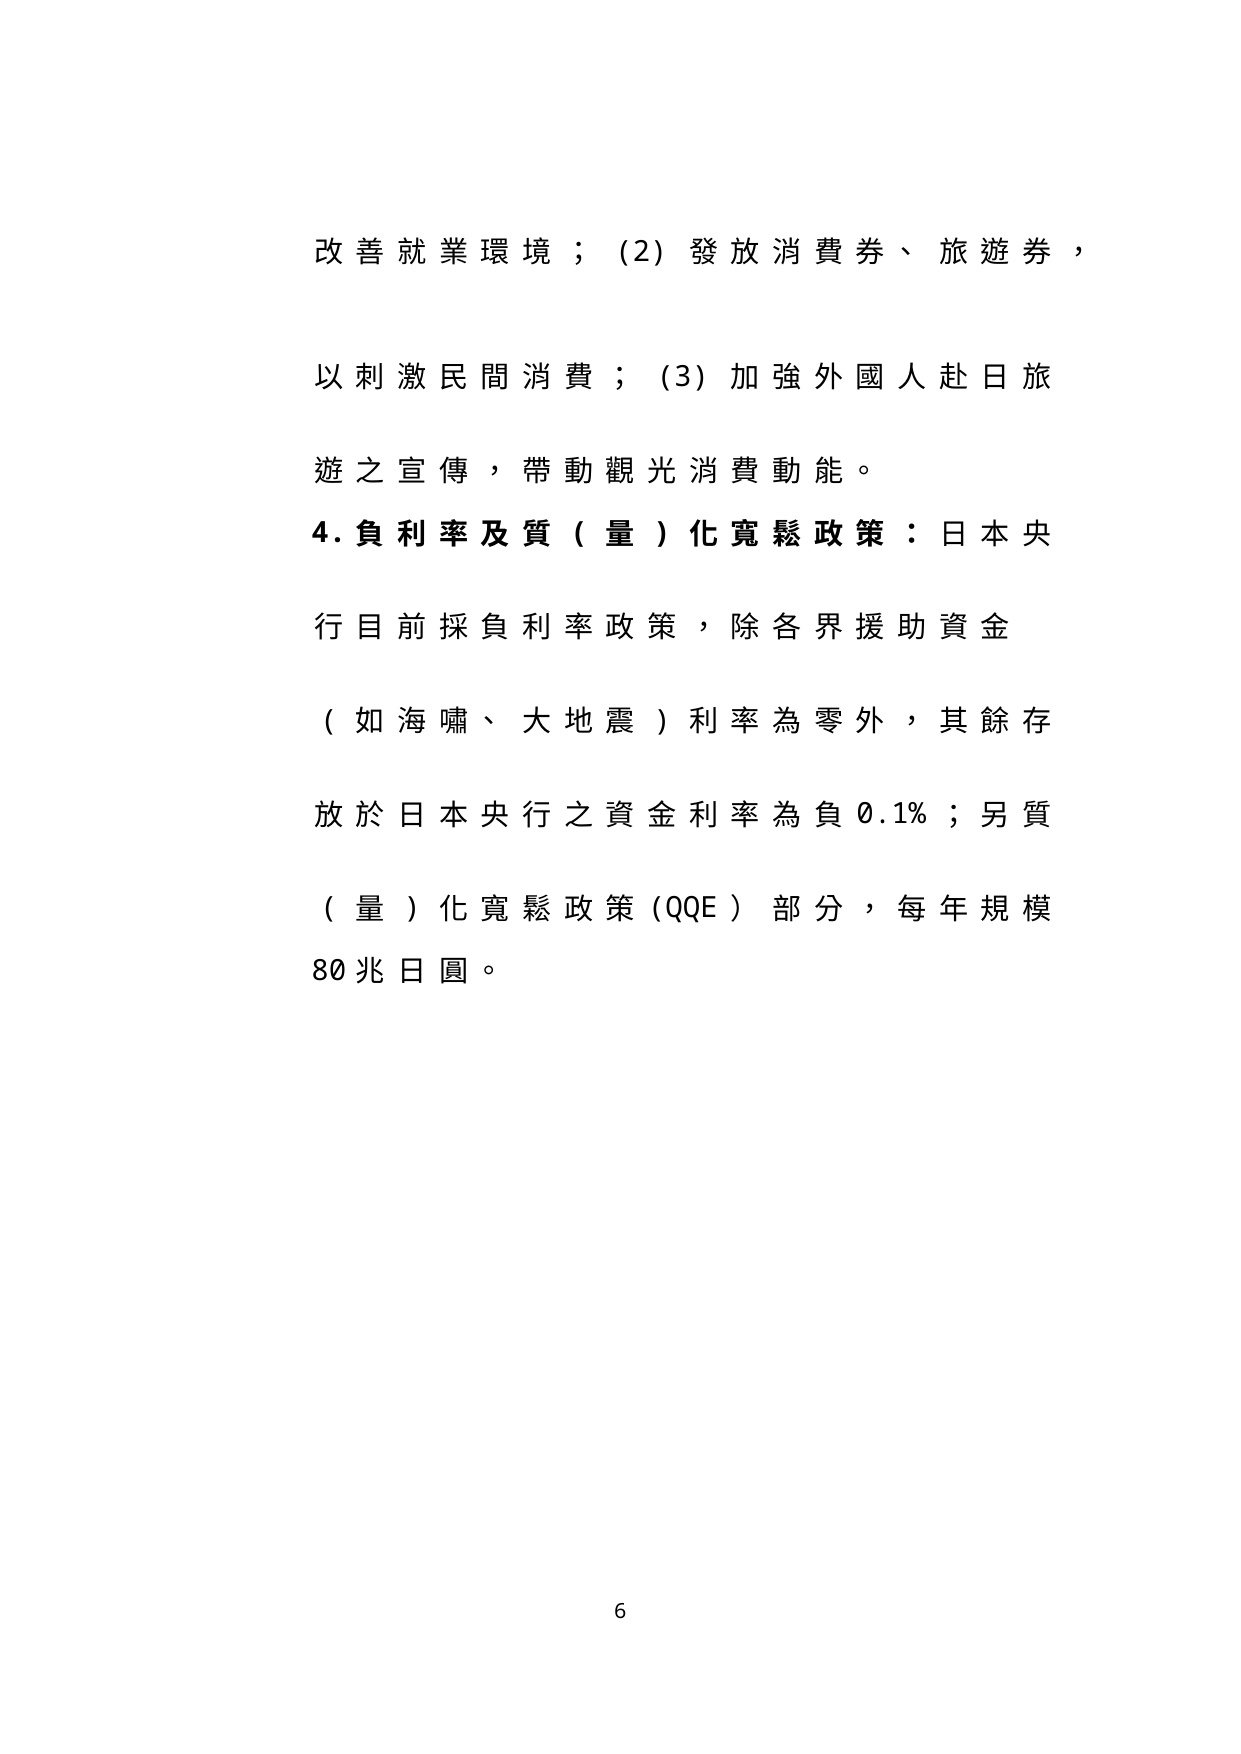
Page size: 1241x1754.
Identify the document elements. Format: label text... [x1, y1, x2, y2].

text 3. 振興經濟：(1)提高勞動可支配工資，改善就業環境；(2)發放消費券、旅遊券，以刺激民間消費；(3)加強外國人赴日旅遊之宣傳，帶動觀光消費動能。 [271, 177, 1058, 490]
text 4.負利率及質(量)化寬鬆政策：日本央行目前採負利率政策，除各界援助資金(如海嘯、大地震)利率為零外，其餘存放於日本央行之資金利率為負0.1%；另質(量)化寬鬆政策(QQE）部分，每年規模80兆日圓。 [271, 490, 1058, 990]
